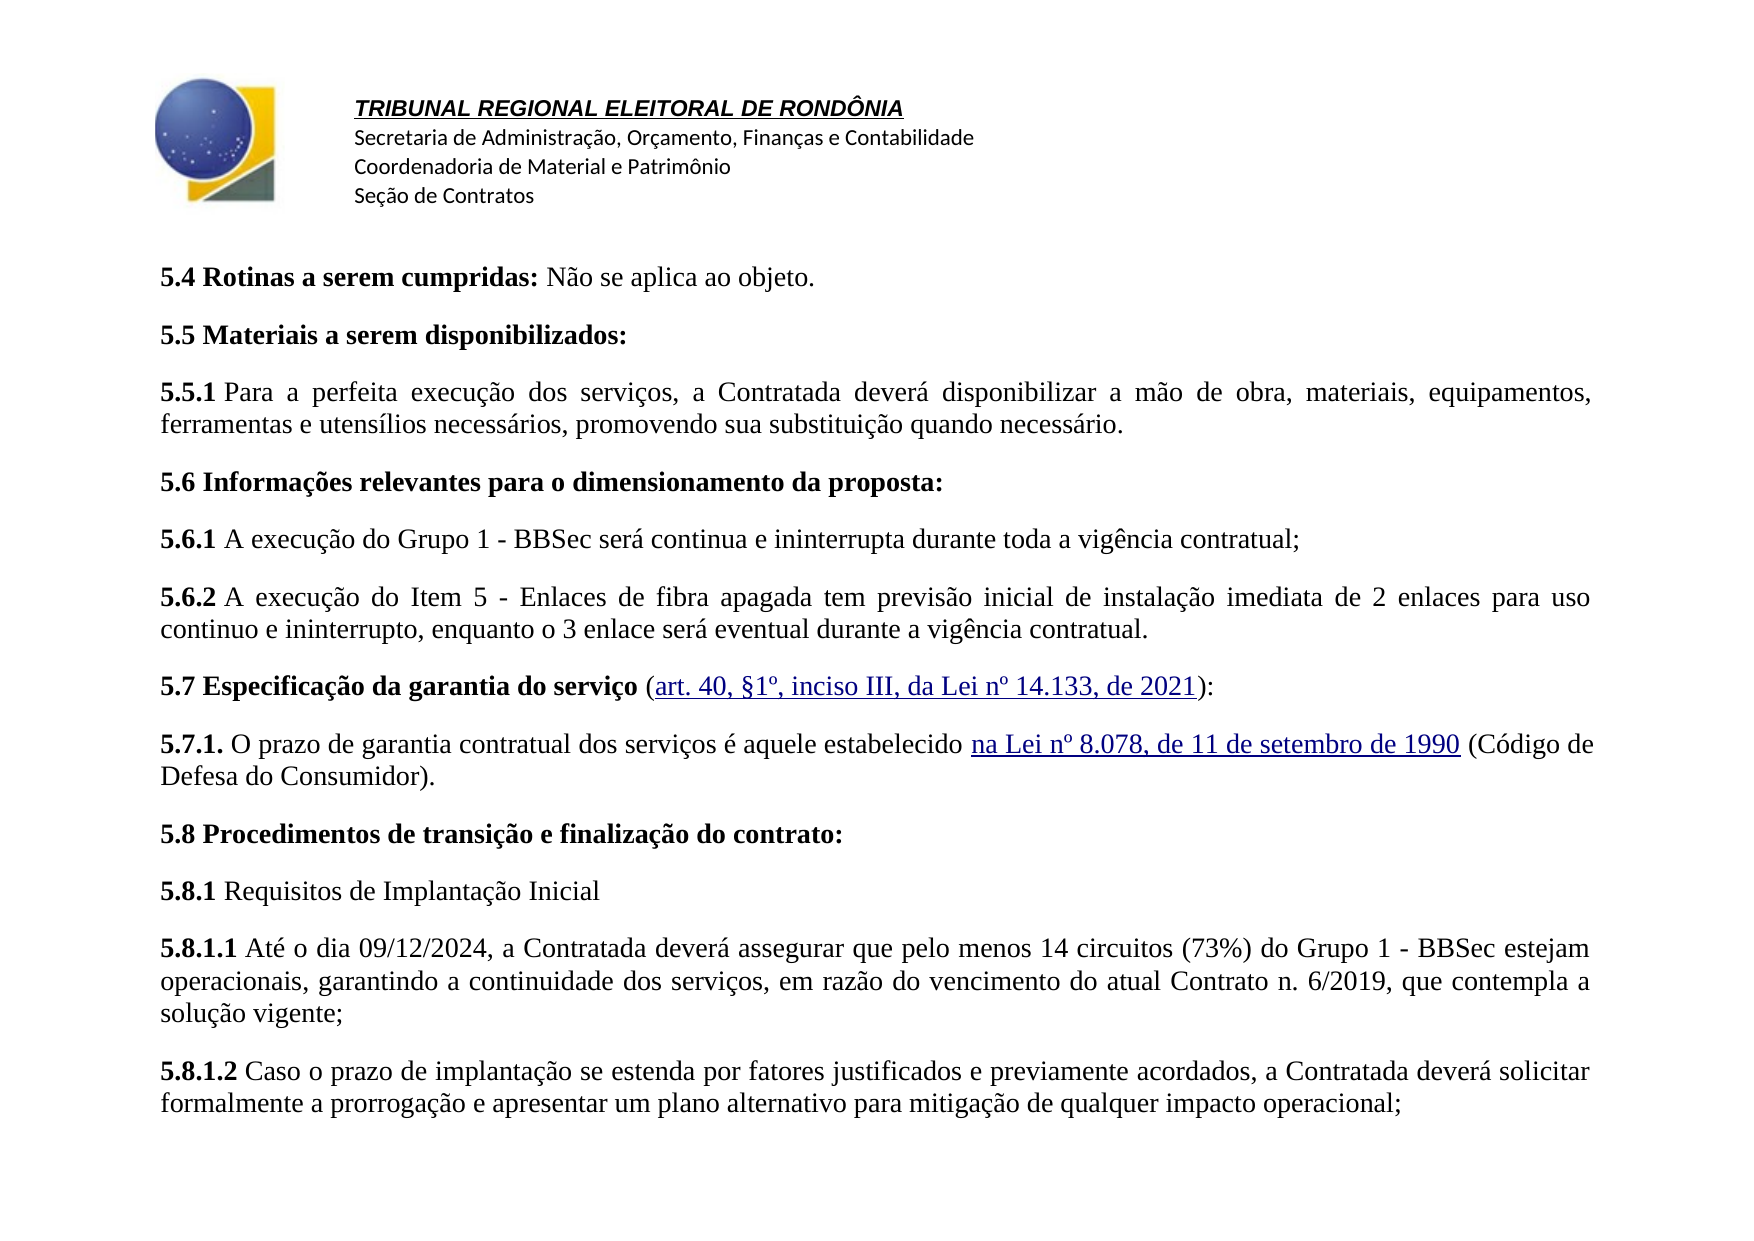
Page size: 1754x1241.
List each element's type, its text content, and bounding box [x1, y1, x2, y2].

text 5.6 Informações relevantes para o dimensionamento da proposta: [160, 465, 1594, 497]
text 5.7.1. O prazo de garantia contratual dos serviços é aquele estabelecido na Lei nº 8.078, de 11 de setembro de 1990 (Código de Defesa do Consumidor). [160, 727, 1594, 792]
text 5.7 Especificação da garantia do serviço (art. 40, §1º, inciso III, da Lei nº 14.133, de 2021): [160, 669, 1594, 702]
text 5.5.1 Para a perfeita execução dos serviços, a Contratada deverá disponibilizar a mão de obra, materiais, equipamentos, ferramentas e utensílios necessários, promovendo sua substituição quando necessário. [160, 375, 1594, 440]
text 5.8 Procedimentos de transição e finalização do contrato: [160, 817, 1594, 849]
text 5.5 Materiais a serem disponibilizados: [160, 318, 1594, 350]
text 5.8.1 Requisitos de Implantação Inicial [160, 874, 1594, 906]
text 5.8.1.1 Até o dia 09/12/2024, a Contratada deverá assegurar que pelo menos 14 circuitos (73%) do Grupo 1 - BBSec estejam operacionais, garantindo a continuidade dos serviços, em razão do vencimento do atual Contrato n. 6/2019, que contempla a solução vigente; [160, 931, 1594, 1029]
text 5.4 Rotinas a serem cumpridas: Não se aplica ao objeto. [160, 260, 1594, 293]
text 5.8.1.2 Caso o prazo de implantação se estenda por fatores justificados e previamente acordados, a Contratada deverá solicitar formalmente a prorrogação e apresentar um plano alternativo para mitigação de qualquer impacto operacional; [160, 1054, 1594, 1118]
text 5.6.1 A execução do Grupo 1 - BBSec será continua e ininterrupta durante toda a vigência contratual; [160, 522, 1594, 555]
text 5.6.2 A execução do Item 5 - Enlaces de fibra apagada tem previsão inicial de instalação imediata de 2 enlaces para uso continuo e ininterrupto, enquanto o 3 enlace será eventual durante a vigência contratual. [160, 580, 1594, 644]
